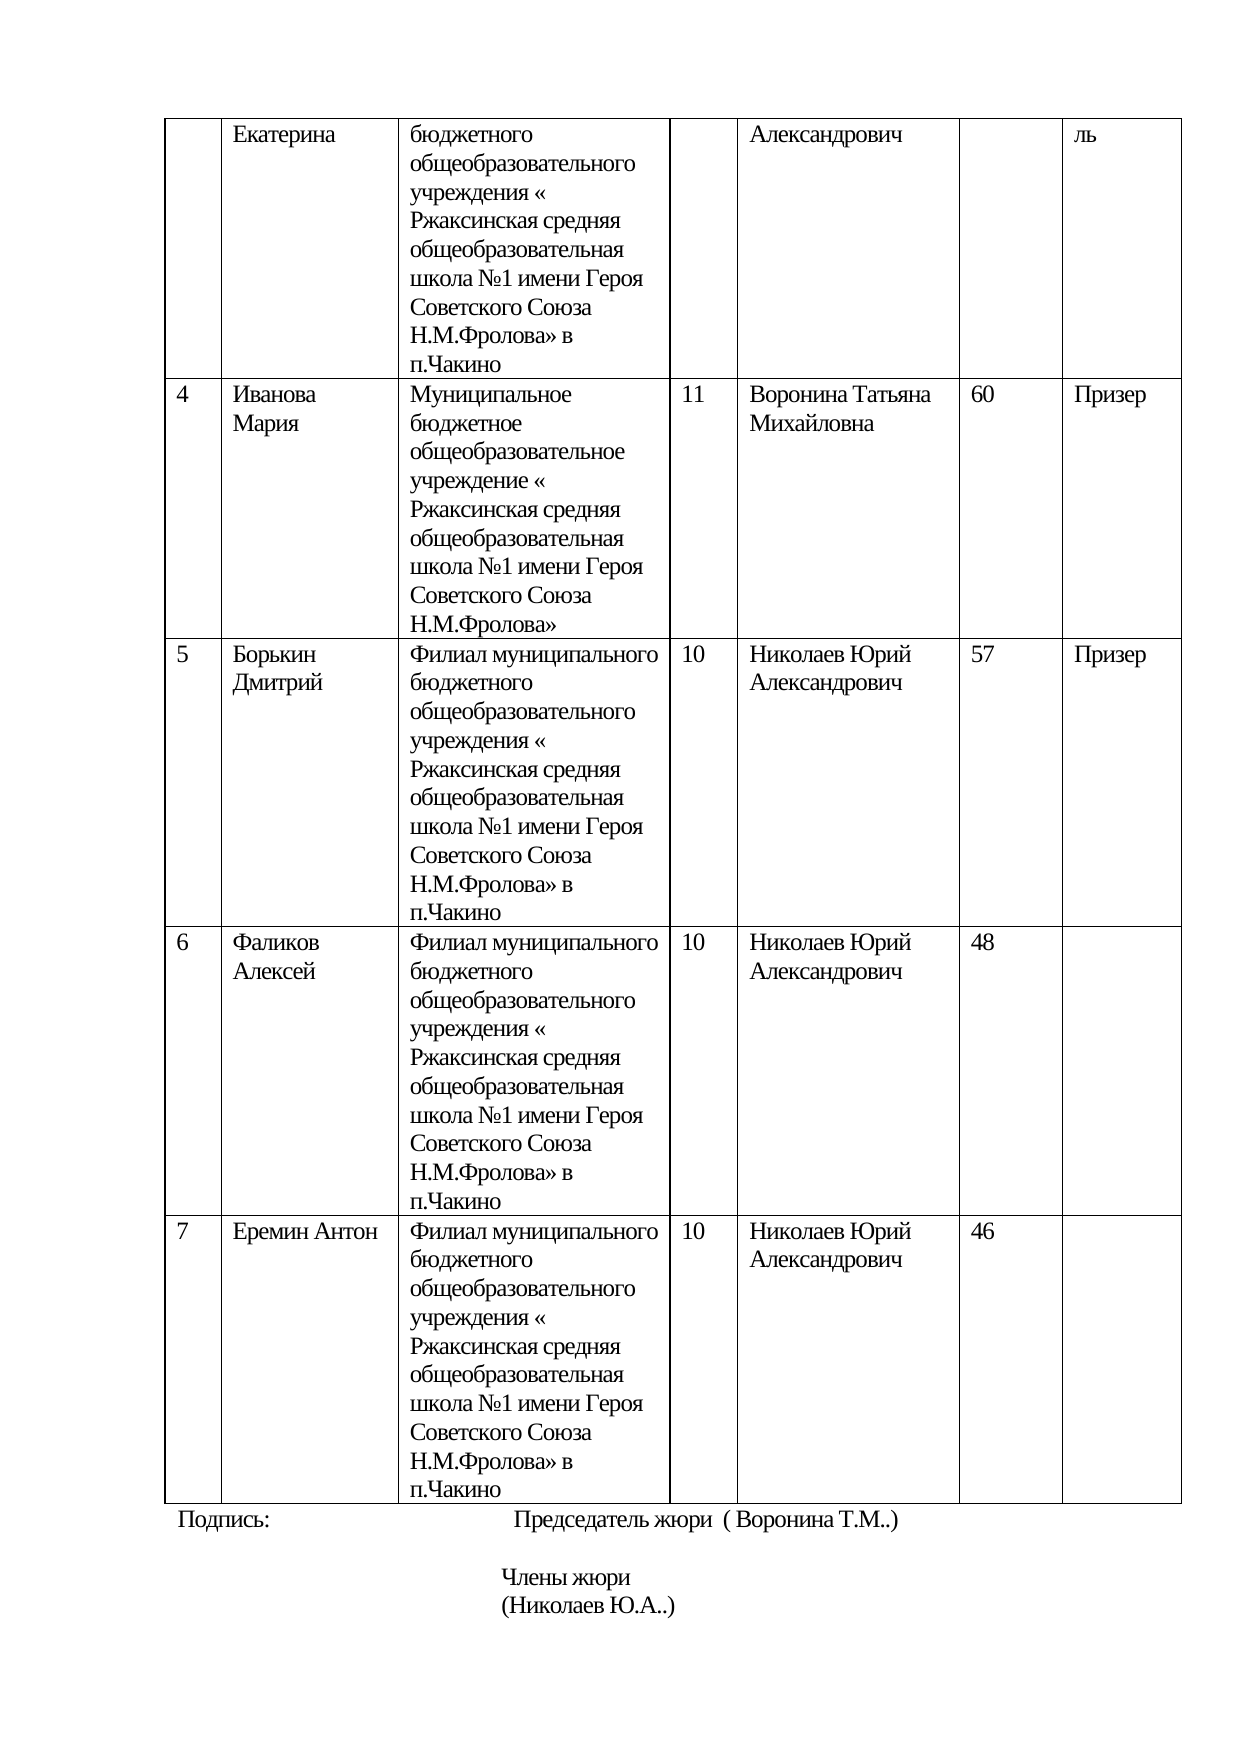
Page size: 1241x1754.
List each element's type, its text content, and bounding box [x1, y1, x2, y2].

table_cell 10 [671, 1216, 737, 1503]
table_cell Николаев Юрий Александрович [738, 927, 959, 1215]
table_cell 10 [671, 927, 737, 1215]
table_cell Александрович [738, 119, 959, 378]
table_cell 4 [166, 379, 221, 638]
table_cell Иванова Мария [222, 379, 398, 638]
table_cell Екатерина [222, 119, 398, 378]
table_cell 60 [960, 379, 1062, 638]
table_cell Филиал муниципального бюджетного общеобразовательного учреждения « Ржаксинская средняя общеобразовательная школа №1 имени Героя Советского Союза Н.М.Фролова» в п.Чакино [399, 639, 669, 926]
table_cell 7 [166, 1216, 221, 1503]
table_cell 10 [671, 639, 737, 926]
table_cell Фаликов Алексей [222, 927, 398, 1215]
table_cell ль [1063, 119, 1181, 378]
table_cell Муниципальное бюджетное общеобразовательное учреждение « Ржаксинская средняя общеобразовательная школа №1 имени Героя Советского Союза Н.М.Фролова» [399, 379, 669, 638]
table_cell 57 [960, 639, 1062, 926]
table_cell бюджетного общеобразовательного учреждения « Ржаксинская средняя общеобразовательная школа №1 имени Героя Советского Союза Н.М.Фролова» в п.Чакино [399, 119, 669, 378]
text Члены жюри [177, 1562, 1122, 1591]
table_cell Призер [1063, 639, 1181, 926]
text (Николаев Ю.А..) [177, 1591, 1122, 1619]
text Подпись: Председатель жюри ( Воронина Т.М..) [177, 1504, 1122, 1533]
table_cell Николаев Юрий Александрович [738, 639, 959, 926]
table_cell [1063, 1216, 1181, 1503]
table_cell Борькин Дмитрий [222, 639, 398, 926]
table_cell [166, 119, 221, 378]
table_cell Воронина Татьяна Михайловна [738, 379, 959, 638]
table_cell Филиал муниципального бюджетного общеобразовательного учреждения « Ржаксинская средняя общеобразовательная школа №1 имени Героя Советского Союза Н.М.Фролова» в п.Чакино [399, 927, 669, 1215]
table_cell Призер [1063, 379, 1181, 638]
table_cell 5 [166, 639, 221, 926]
table_cell [1063, 927, 1181, 1215]
table_cell Филиал муниципального бюджетного общеобразовательного учреждения « Ржаксинская средняя общеобразовательная школа №1 имени Героя Советского Союза Н.М.Фролова» в п.Чакино [399, 1216, 669, 1503]
table_cell Николаев Юрий Александрович [738, 1216, 959, 1503]
table_cell 48 [960, 927, 1062, 1215]
table_cell 6 [166, 927, 221, 1215]
table_cell 11 [671, 379, 737, 638]
table_cell [960, 119, 1062, 378]
table_cell [671, 119, 737, 378]
table_cell Еремин Антон [222, 1216, 398, 1503]
table_cell 46 [960, 1216, 1062, 1503]
